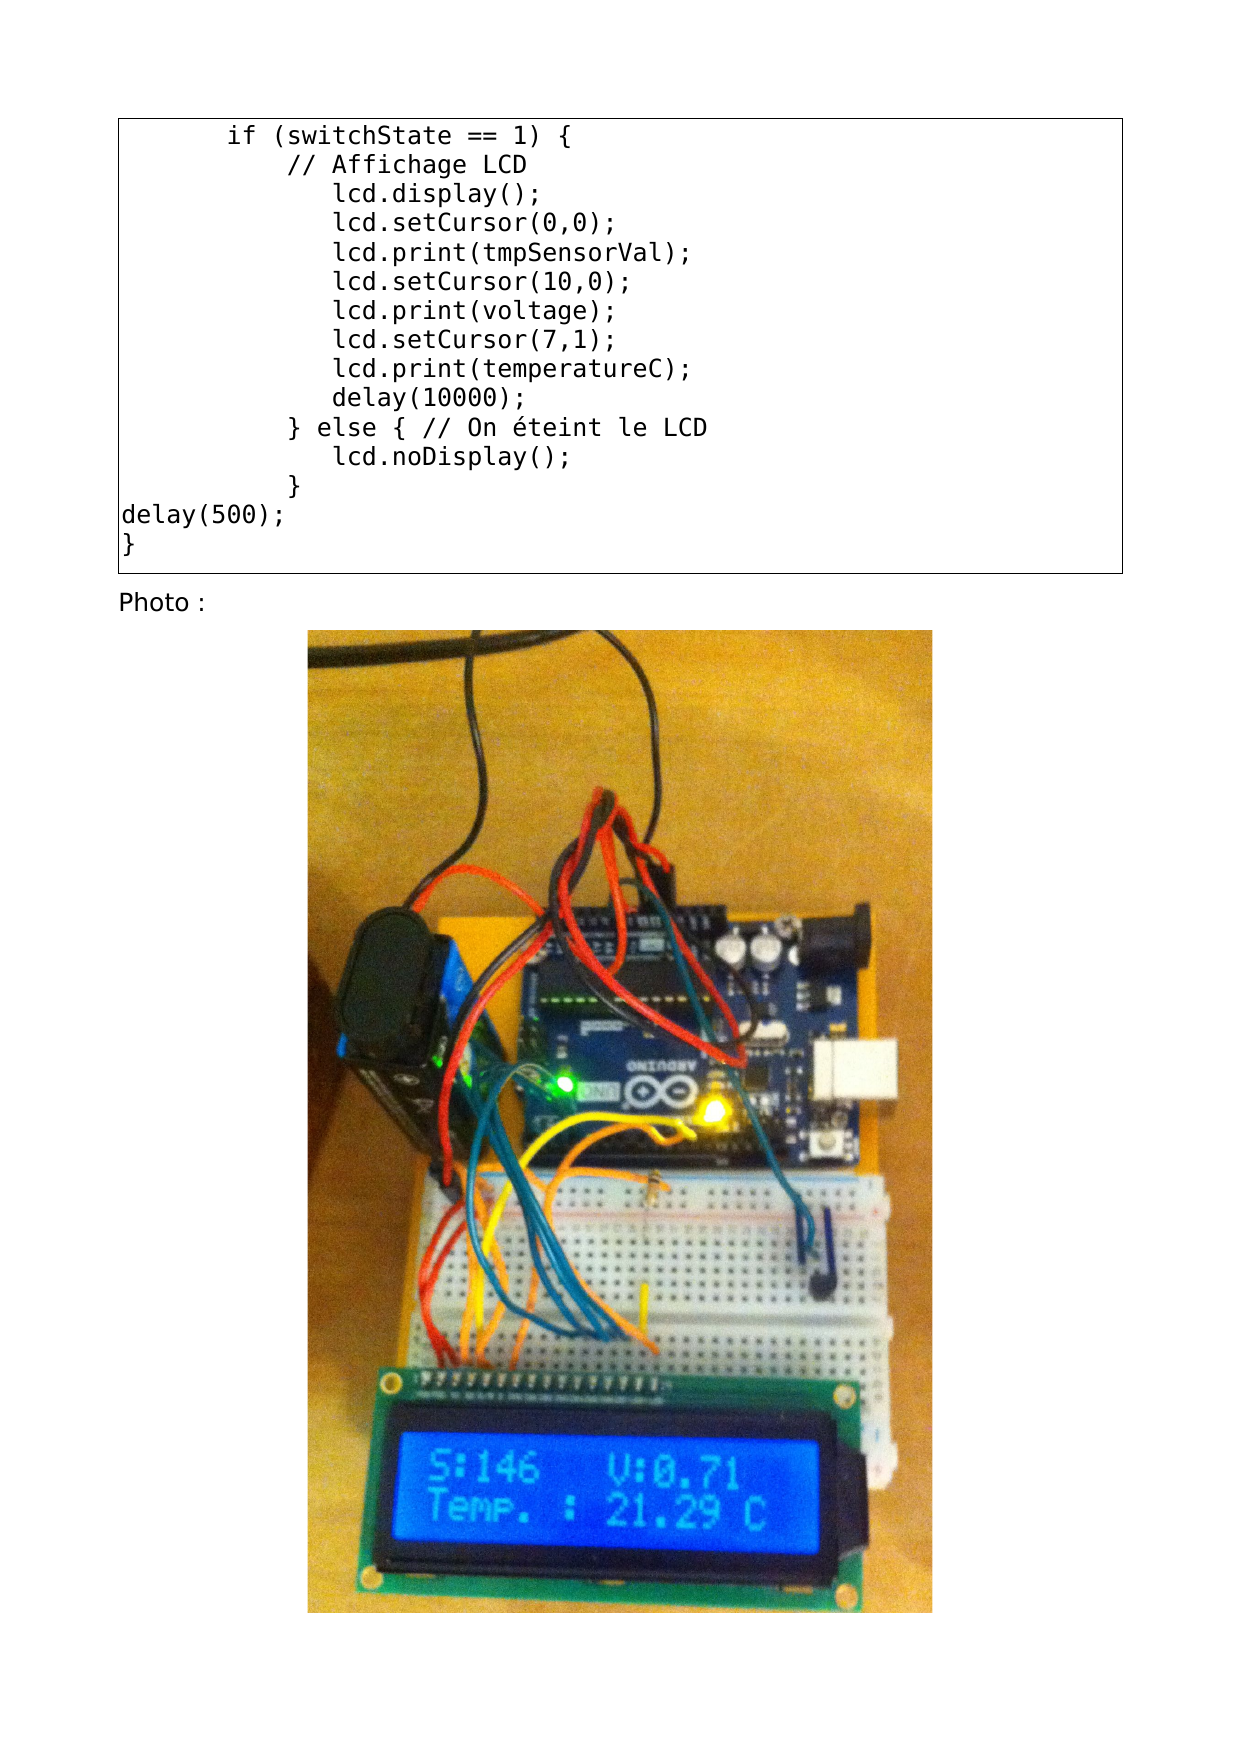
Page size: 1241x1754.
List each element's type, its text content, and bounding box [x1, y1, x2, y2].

table_header if (switchState == 1) { // Affichage LCD lcd.display(); lcd.setCursor(0,0); lcd.print(tmpSensorVal); lcd.setCursor(10,0); lcd.print(voltage); lcd.setCursor(7,1); lcd.print(temperatureC); delay(10000); } else { // On éteint le LCD lcd.noDisplay(); } delay(500); } [119, 119, 1122, 573]
text Photo : [118, 588, 1122, 617]
picture [307, 630, 933, 1613]
